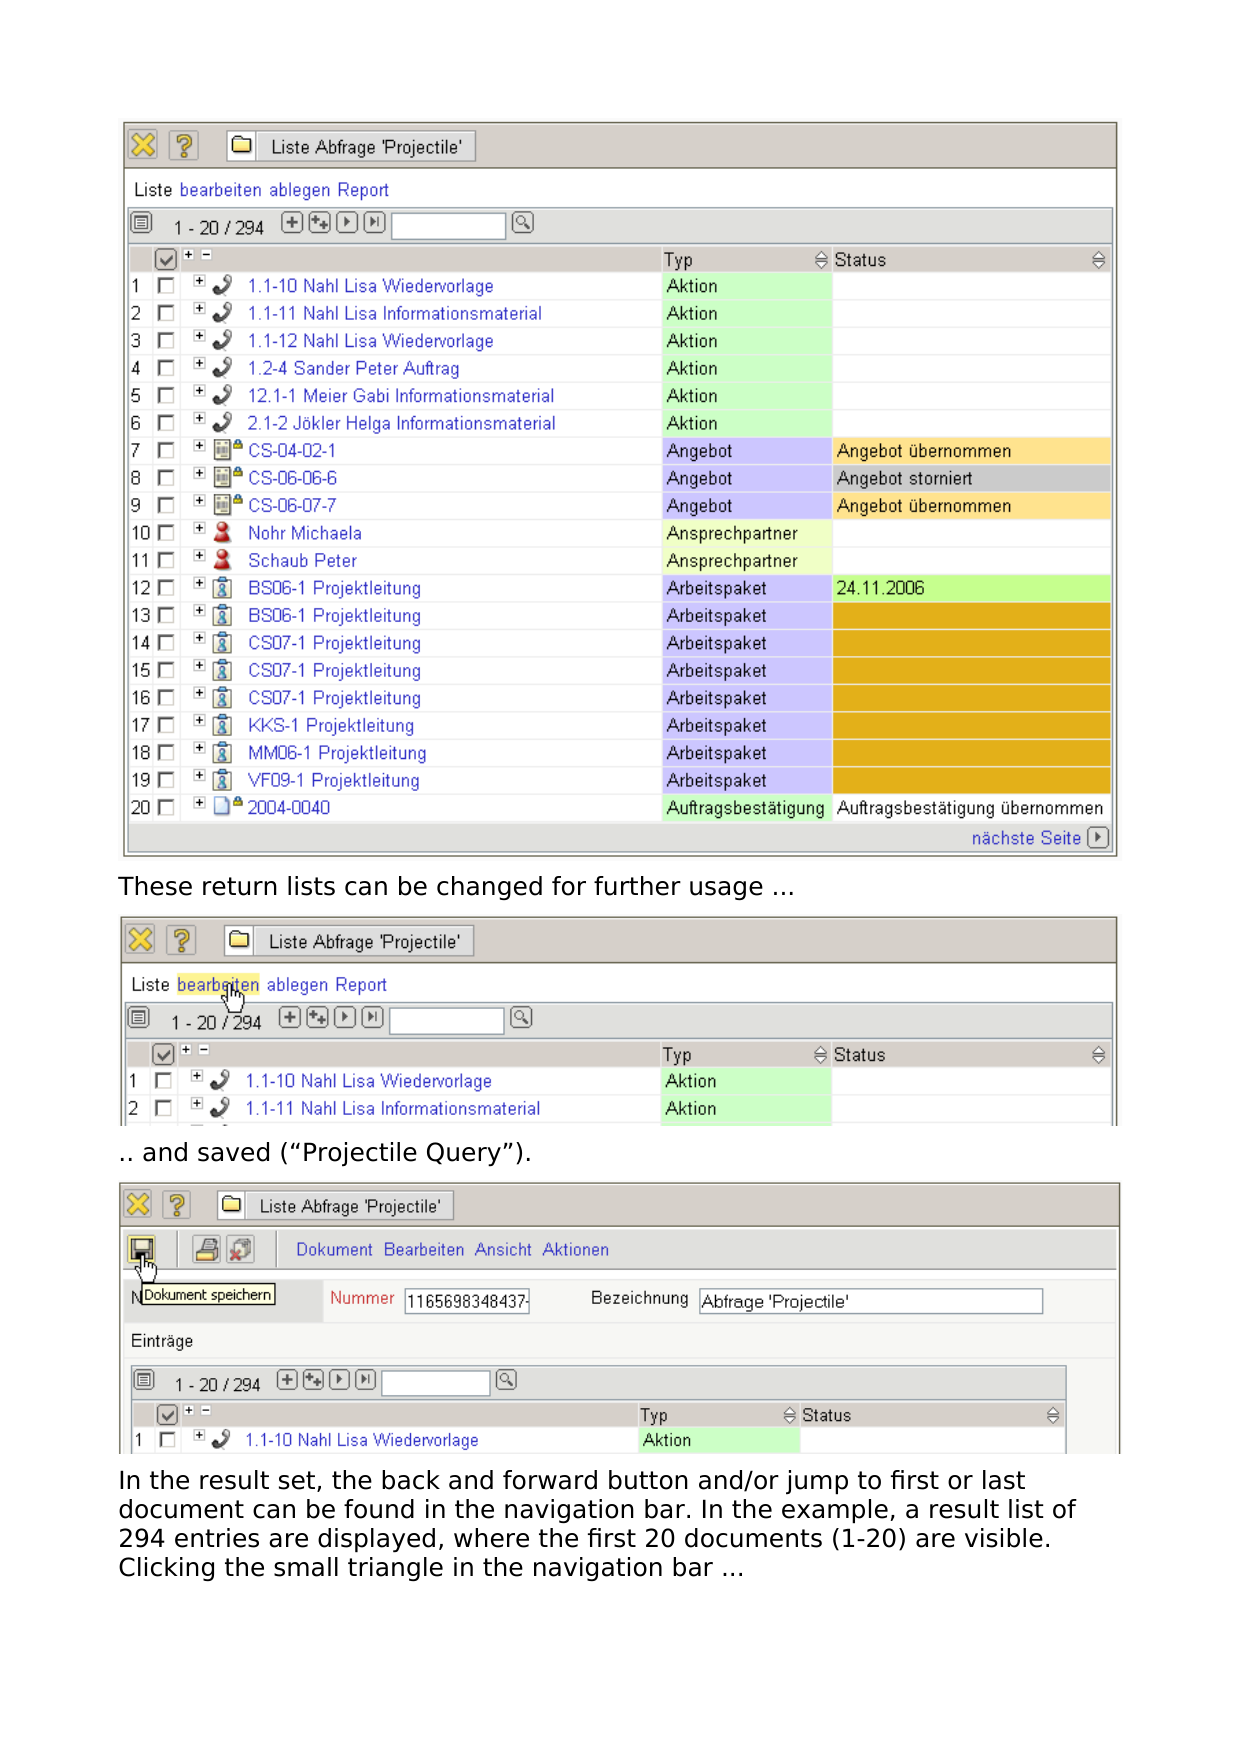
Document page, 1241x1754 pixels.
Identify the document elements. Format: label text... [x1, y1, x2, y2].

text These return lists can be changed for further usage ... [118, 873, 1122, 902]
picture [118, 1180, 1123, 1454]
text .. and saved (“Projectile Query”). [118, 1138, 1122, 1168]
picture [118, 118, 1123, 861]
text In the result set, the back and forward button and/or jump to first or last document can be found in the navigation bar. In the example, a result list of 294 entries are displayed, where the first 20 documents (1-20) are visible. Clicking the small triangle in the navigation bar ... [118, 1466, 1122, 1583]
picture [118, 914, 1123, 1126]
